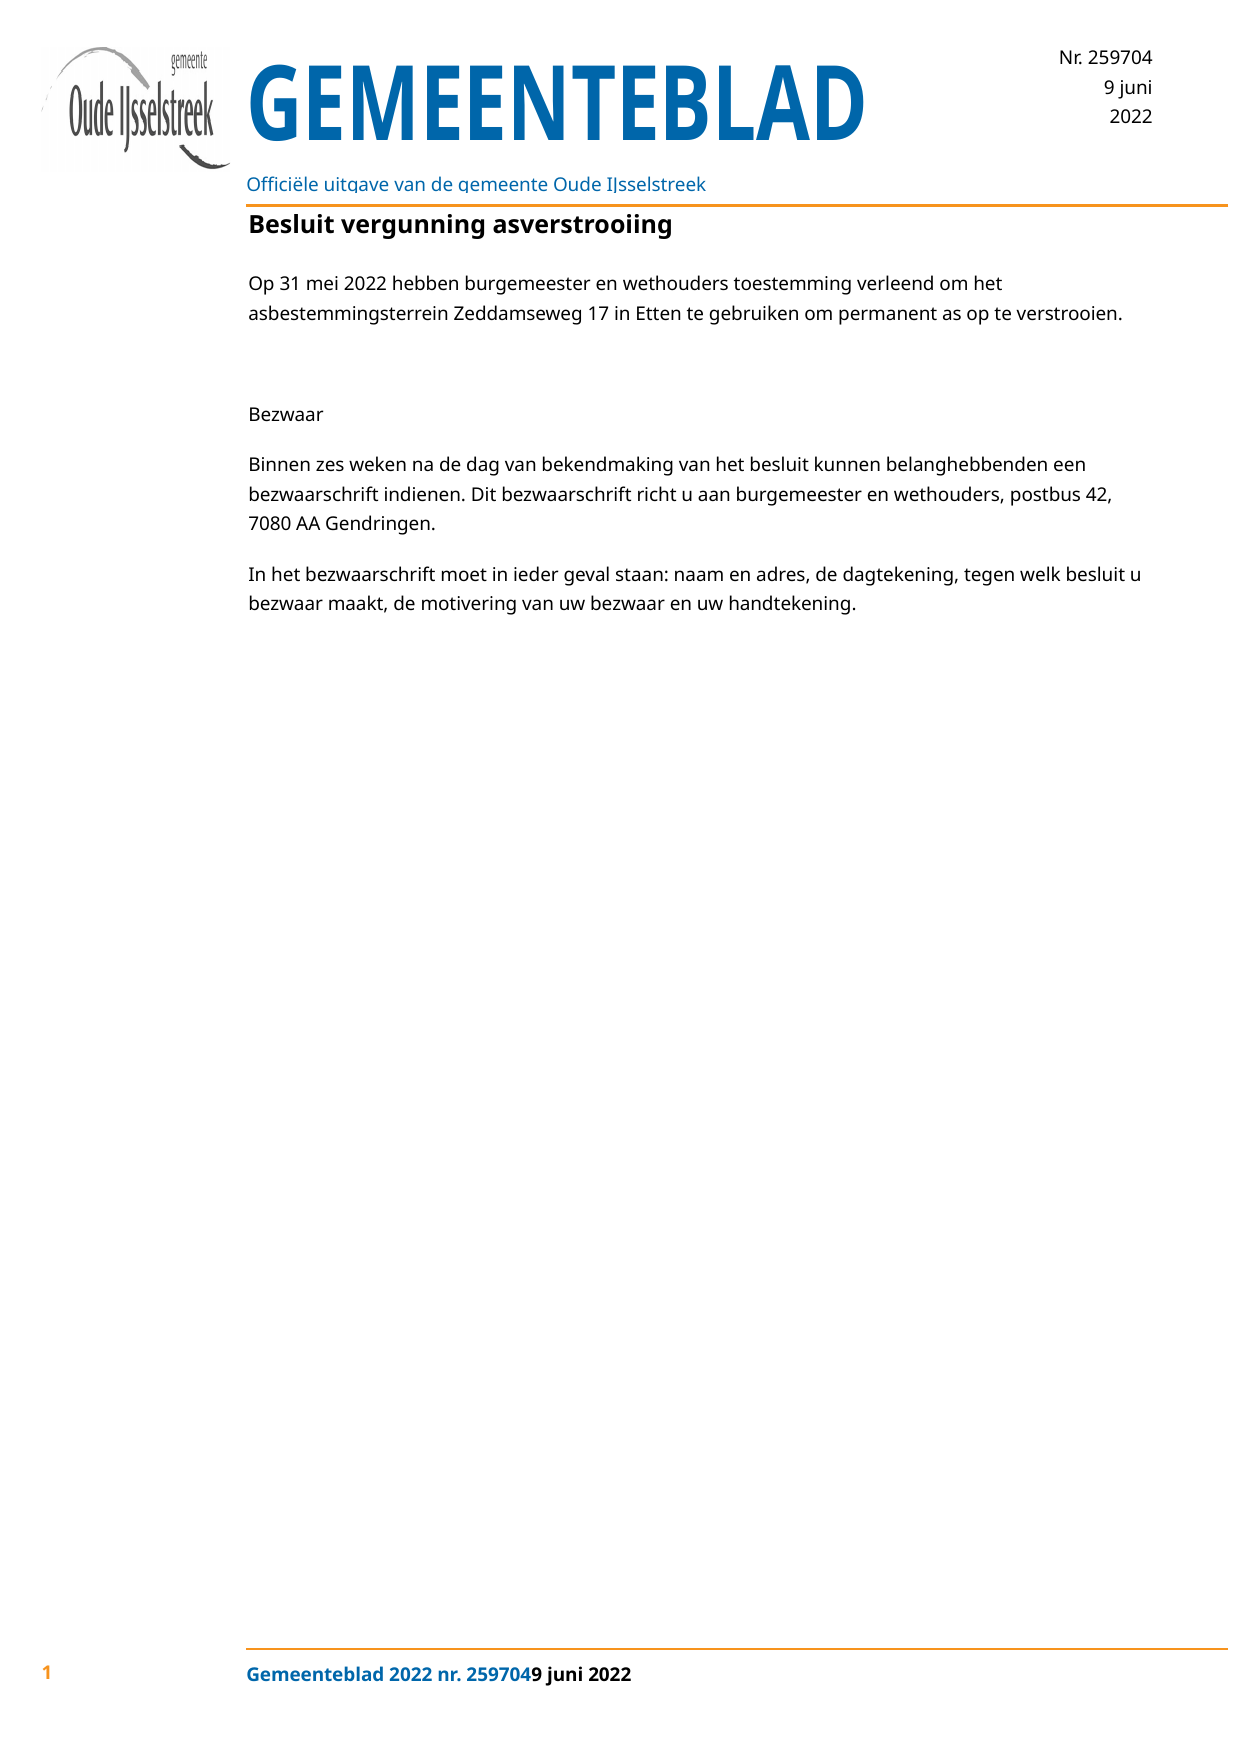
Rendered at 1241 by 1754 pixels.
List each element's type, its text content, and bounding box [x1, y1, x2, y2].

text Binnen zes weken na de dag van bekendmaking van het besluit kunnen belanghebbenden een bezwaarschrift indienen. Dit bezwaarschrift richt u aan burgemeester en wethouders, postbus 42, 7080 AA Gendringen. [248, 451, 1152, 536]
text Besluit vergunning asverstrooiing [248, 207, 1152, 241]
text Op 31 mei 2022 hebben burgemeester en wethouders toestemming verleend om het asbestemmingsterrein Zeddamseweg 17 in Etten te gebruiken om permanent as op te verstrooien. [248, 270, 1152, 326]
text Bezwaar [248, 401, 1152, 426]
text In het bezwaarschrift moet in ieder geval staan: naam en adres, de dagtekening, tegen welk besluit u bezwaar maakt, de motivering van uw bezwaar en uw handtekening. [248, 561, 1152, 616]
picture [41, 47, 231, 172]
